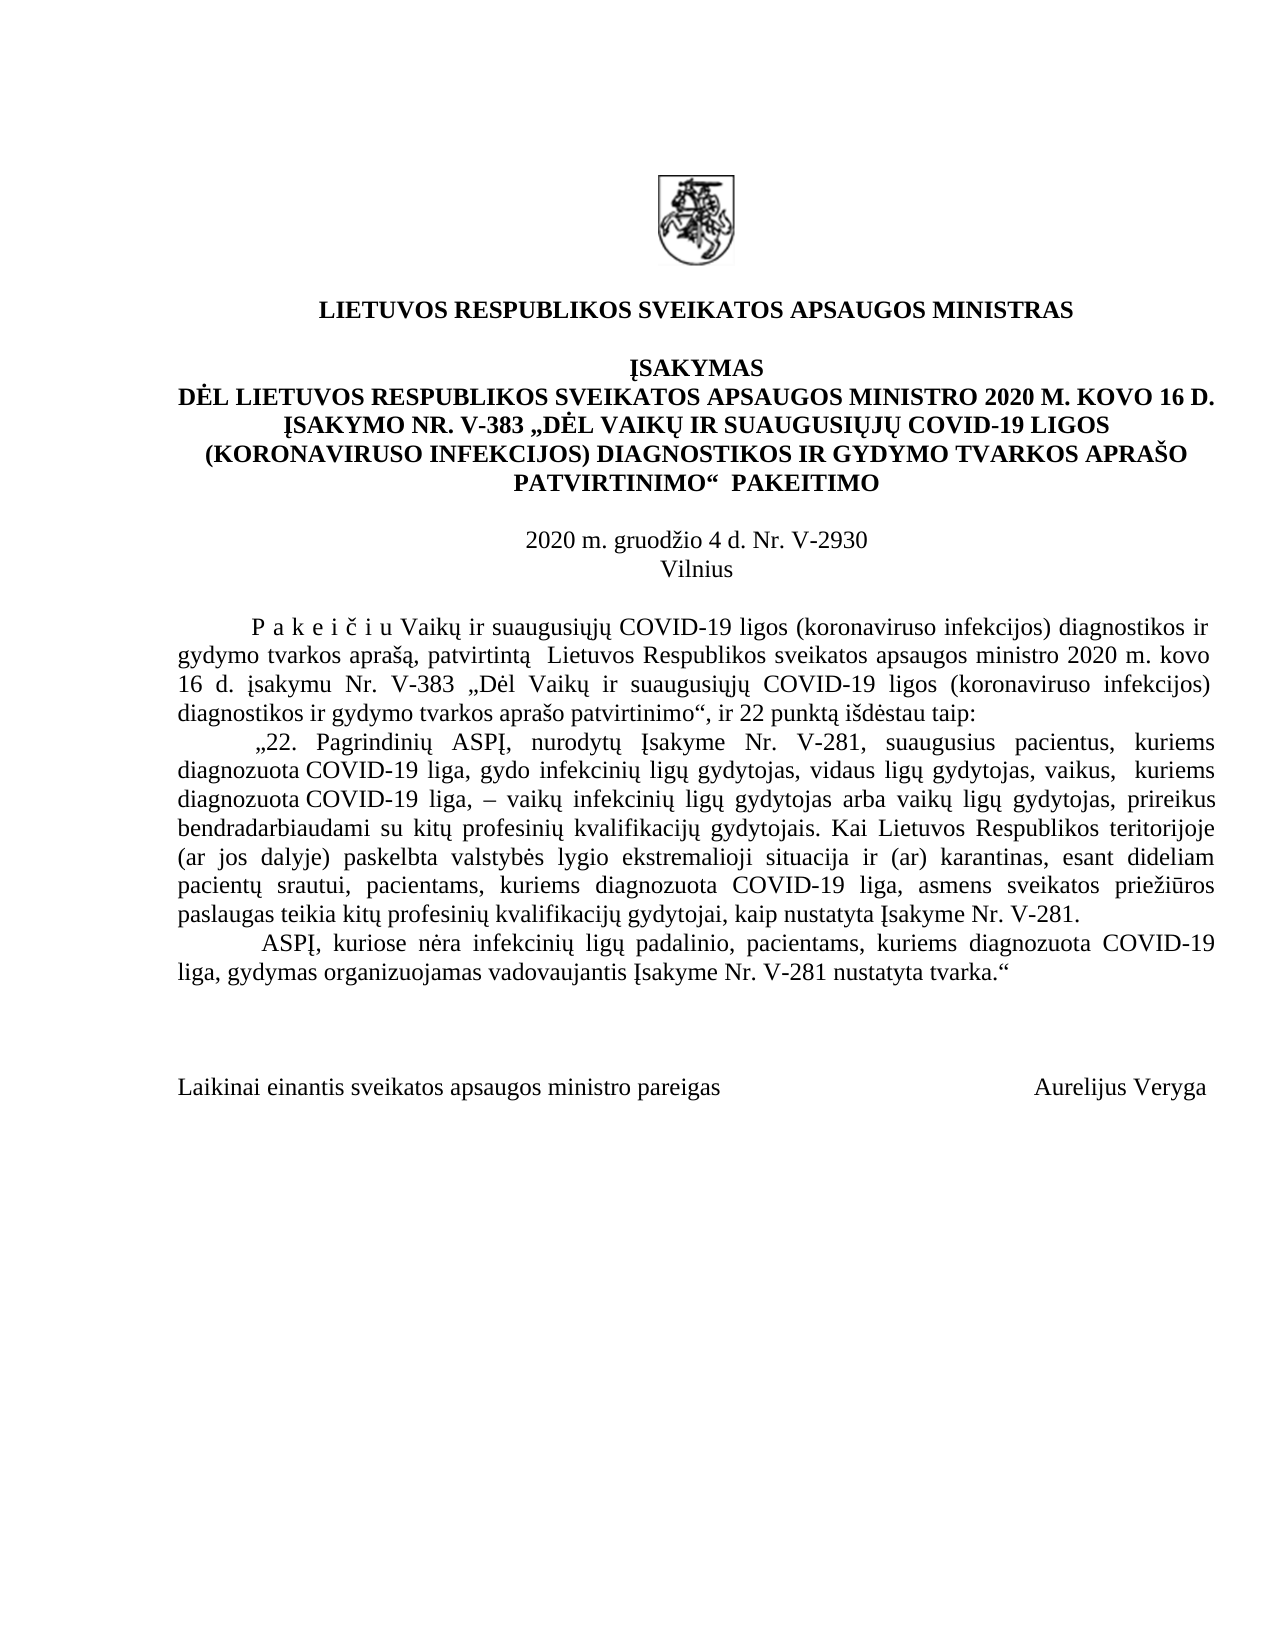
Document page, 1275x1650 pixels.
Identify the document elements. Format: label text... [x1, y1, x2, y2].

text ASPĮ, kuriose nėra infekcinių ligų padalinio, pacientams, kuriems diagnozuota COVID-19 liga, gydymas organizuojamas vadovaujantis Įsakyme Nr. V-281 nustatyta tvarka.“ [177, 928, 1216, 985]
text P a k e i č i u Vaikų ir suaugusiųjų COVID-19 ligos (koronaviruso infekcijos) diagnostikos ir gydymo tvarkos aprašą, patvirtintą Lietuvos Respublikos sveikatos apsaugos ministro 2020 m. kovo 16 d. įsakymu Nr. V-383 „Dėl Vaikų ir suaugusiųjų COVID-19 ligos (koronaviruso infekcijos) diagnostikos ir gydymo tvarkos aprašo patvirtinimo“, ir 22 punktą išdėstau taip: [177, 612, 1211, 727]
text DĖL LIETUVOS RESPUBLIKOS SVEIKATOS APSAUGOS MINISTRO 2020 M. KOVO 16 D. ĮSAKYMO NR. V-383 „DĖL VAIKŲ IR SUAUGUSIŲJŲ COVID-19 LIGOS (KORONAVIRUSO INFEKCIJOS) DIAGNOSTIKOS IR GYDYMO TVARKOS APRAŠO PATVIRTINIMO“ PAKEITIMO [177, 382, 1216, 497]
text Laikinai einantis sveikatos apsaugos ministro pareigas Aurelijus Veryga [177, 1072, 1216, 1100]
text LIETUVOS RESPUBLIKOS SVEIKATOS APSAUGOS MINISTRAS [177, 295, 1216, 324]
text „22. Pagrindinių ASPĮ, nurodytų Įsakyme Nr. V-281, suaugusius pacientus, kuriems diagnozuota COVID-19 liga, gydo infekcinių ligų gydytojas, vidaus ligų gydytojas, vaikus, kuriems diagnozuota COVID-19 liga, – vaikų infekcinių ligų gydytojas arba vaikų ligų gydytojas, prireikus bendradarbiaudami su kitų profesinių kvalifikacijų gydytojais. Kai Lietuvos Respublikos teritorijoje (ar jos dalyje) paskelbta valstybės lygio ekstremalioji situacija ir (ar) karantinas, esant dideliam pacientų srautui, pacientams, kuriems diagnozuota COVID-19 liga, asmens sveikatos priežiūros paslaugas teikia kitų profesinių kvalifikacijų gydytojai, kaip nustatyta Įsakyme Nr. V-281. [177, 727, 1216, 928]
text 2020 m. gruodžio 4 d. Nr. V-2930 [177, 525, 1216, 554]
text Vilnius [177, 554, 1216, 583]
text ĮSAKYMAS [177, 353, 1216, 382]
